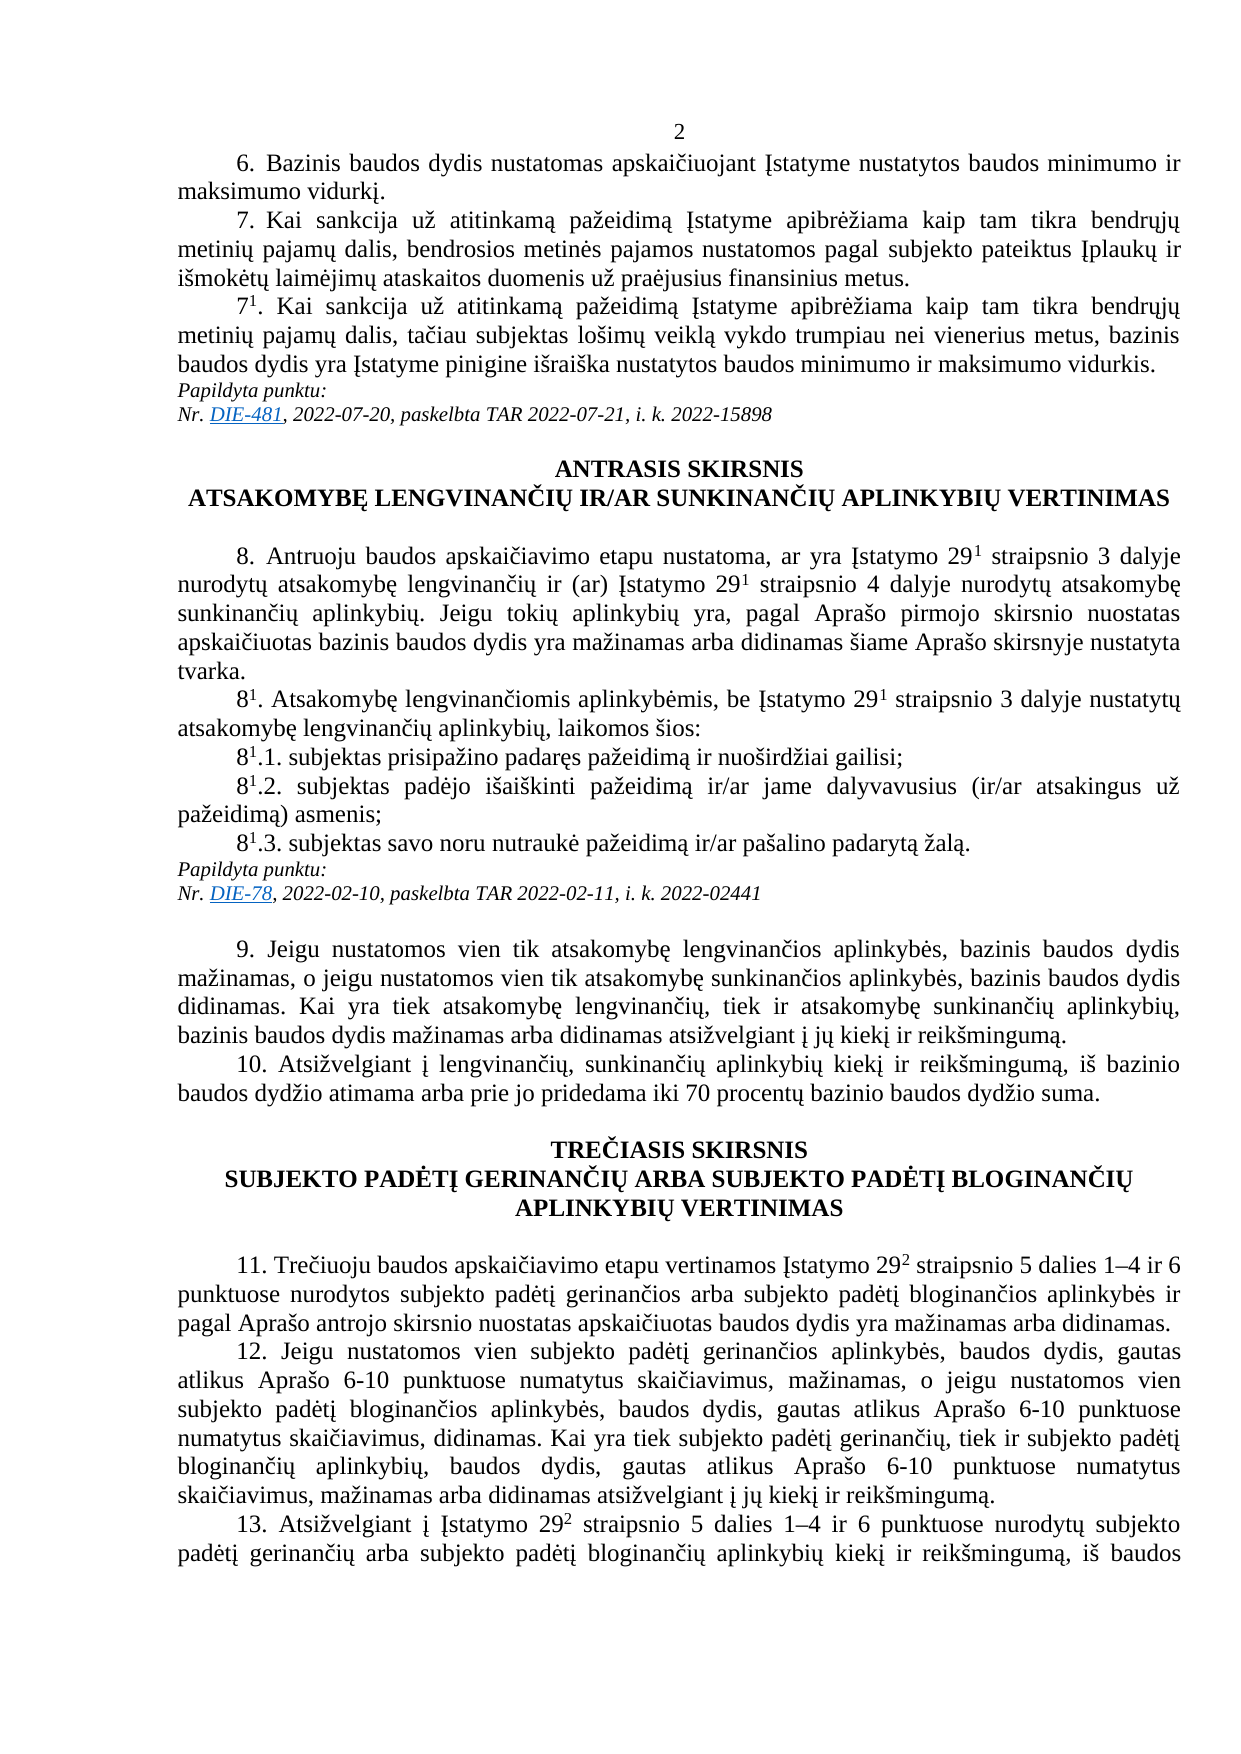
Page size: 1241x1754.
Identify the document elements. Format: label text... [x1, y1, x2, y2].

text 8. Antruoju baudos apskaičiavimo etapu nustatoma, ar yra Įstatymo 291 straipsnio 3 dalyje nurodytų atsakomybę lengvinančių ir (ar) Įstatymo 291 straipsnio 4 dalyje nurodytų atsakomybę sunkinančių aplinkybių. Jeigu tokių aplinkybių yra, pagal Aprašo pirmojo skirsnio nuostatas apskaičiuotas bazinis baudos dydis yra mažinamas arba didinamas šiame Aprašo skirsnyje nustatyta tvarka. [177, 541, 1181, 684]
text Papildyta punktu: [177, 857, 1181, 881]
text 13. Atsižvelgiant į Įstatymo 292 straipsnio 5 dalies 1–4 ir 6 punktuose nurodytų subjekto padėtį gerinančių arba subjekto padėtį bloginančių aplinkybių kiekį ir reikšmingumą, iš baudos [177, 1509, 1181, 1566]
text 71. Kai sankcija už atitinkamą pažeidimą Įstatyme apibrėžiama kaip tam tikra bendrųjų metinių pajamų dalis, tačiau subjektas lošimų veiklą vykdo trumpiau nei vienerius metus, bazinis baudos dydis yra Įstatyme pinigine išraiška nustatytos baudos minimumo ir maksimumo vidurkis. [177, 291, 1181, 378]
text Papildyta punktu: [177, 378, 1181, 402]
text 81. Atsakomybę lengvinančiomis aplinkybėmis, be Įstatymo 291 straipsnio 3 dalyje nustatytų atsakomybę lengvinančių aplinkybių, laikomos šios: [177, 684, 1181, 742]
text 12. Jeigu nustatomos vien subjekto padėtį gerinančios aplinkybės, baudos dydis, gautas atlikus Aprašo 6-10 punktuose numatytus skaičiavimus, mažinamas, o jeigu nustatomos vien subjekto padėtį bloginančios aplinkybės, baudos dydis, gautas atlikus Aprašo 6-10 punktuose numatytus skaičiavimus, didinamas. Kai yra tiek subjekto padėtį gerinančių, tiek ir subjekto padėtį bloginančių aplinkybių, baudos dydis, gautas atlikus Aprašo 6-10 punktuose numatytus skaičiavimus, mažinamas arba didinamas atsižvelgiant į jų kiekį ir reikšmingumą. [177, 1336, 1181, 1509]
text 6. Bazinis baudos dydis nustatomas apskaičiuojant Įstatyme nustatytos baudos minimumo ir maksimumo vidurkį. [177, 148, 1181, 205]
text 81.2. subjektas padėjo išaiškinti pažeidimą ir/ar jame dalyvavusius (ir/ar atsakingus už pažeidimą) asmenis; [177, 771, 1181, 828]
text 11. Trečiuoju baudos apskaičiavimo etapu vertinamos Įstatymo 292 straipsnio 5 dalies 1–4 ir 6 punktuose nurodytos subjekto padėtį gerinančios arba subjekto padėtį bloginančios aplinkybės ir pagal Aprašo antrojo skirsnio nuostatas apskaičiuotas baudos dydis yra mažinamas arba didinamas. [177, 1250, 1181, 1336]
text subjekto padėtį gerinančiŲ arba subjekto padėtį bloginančiŲ aplinkybIŲ VERTINIMAS [177, 1164, 1181, 1221]
text 81.1. subjektas prisipažino padaręs pažeidimą ir nuoširdžiai gailisi; [177, 742, 1181, 771]
text Nr. DIE-481, 2022-07-20, paskelbta TAR 2022-07-21, i. k. 2022-15898 [177, 402, 1181, 426]
text 81.3. subjektas savo noru nutraukė pažeidimą ir/ar pašalino padarytą žalą. [177, 828, 1181, 857]
text atsakomybę lengvinančių ir/ar sunkinančių aplinkybių VERTINIMAS [177, 483, 1181, 512]
text 10. Atsižvelgiant į lengvinančių, sunkinančių aplinkybių kiekį ir reikšmingumą, iš bazinio baudos dydžio atimama arba prie jo pridedama iki 70 procentų bazinio baudos dydžio suma. [177, 1049, 1181, 1106]
text ANTRASIS SKIRSNIS [177, 454, 1181, 483]
text 7. Kai sankcija už atitinkamą pažeidimą Įstatyme apibrėžiama kaip tam tikra bendrųjų metinių pajamų dalis, bendrosios metinės pajamos nustatomos pagal subjekto pateiktus Įplaukų ir išmokėtų laimėjimų ataskaitos duomenis už praėjusius finansinius metus. [177, 205, 1181, 291]
text TREČIASIS SKIRSNIS [177, 1135, 1181, 1164]
text Nr. DIE-78, 2022-02-10, paskelbta TAR 2022-02-11, i. k. 2022-02441 [177, 881, 1181, 905]
text 9. Jeigu nustatomos vien tik atsakomybę lengvinančios aplinkybės, bazinis baudos dydis mažinamas, o jeigu nustatomos vien tik atsakomybę sunkinančios aplinkybės, bazinis baudos dydis didinamas. Kai yra tiek atsakomybę lengvinančių, tiek ir atsakomybę sunkinančių aplinkybių, bazinis baudos dydis mažinamas arba didinamas atsižvelgiant į jų kiekį ir reikšmingumą. [177, 934, 1181, 1049]
